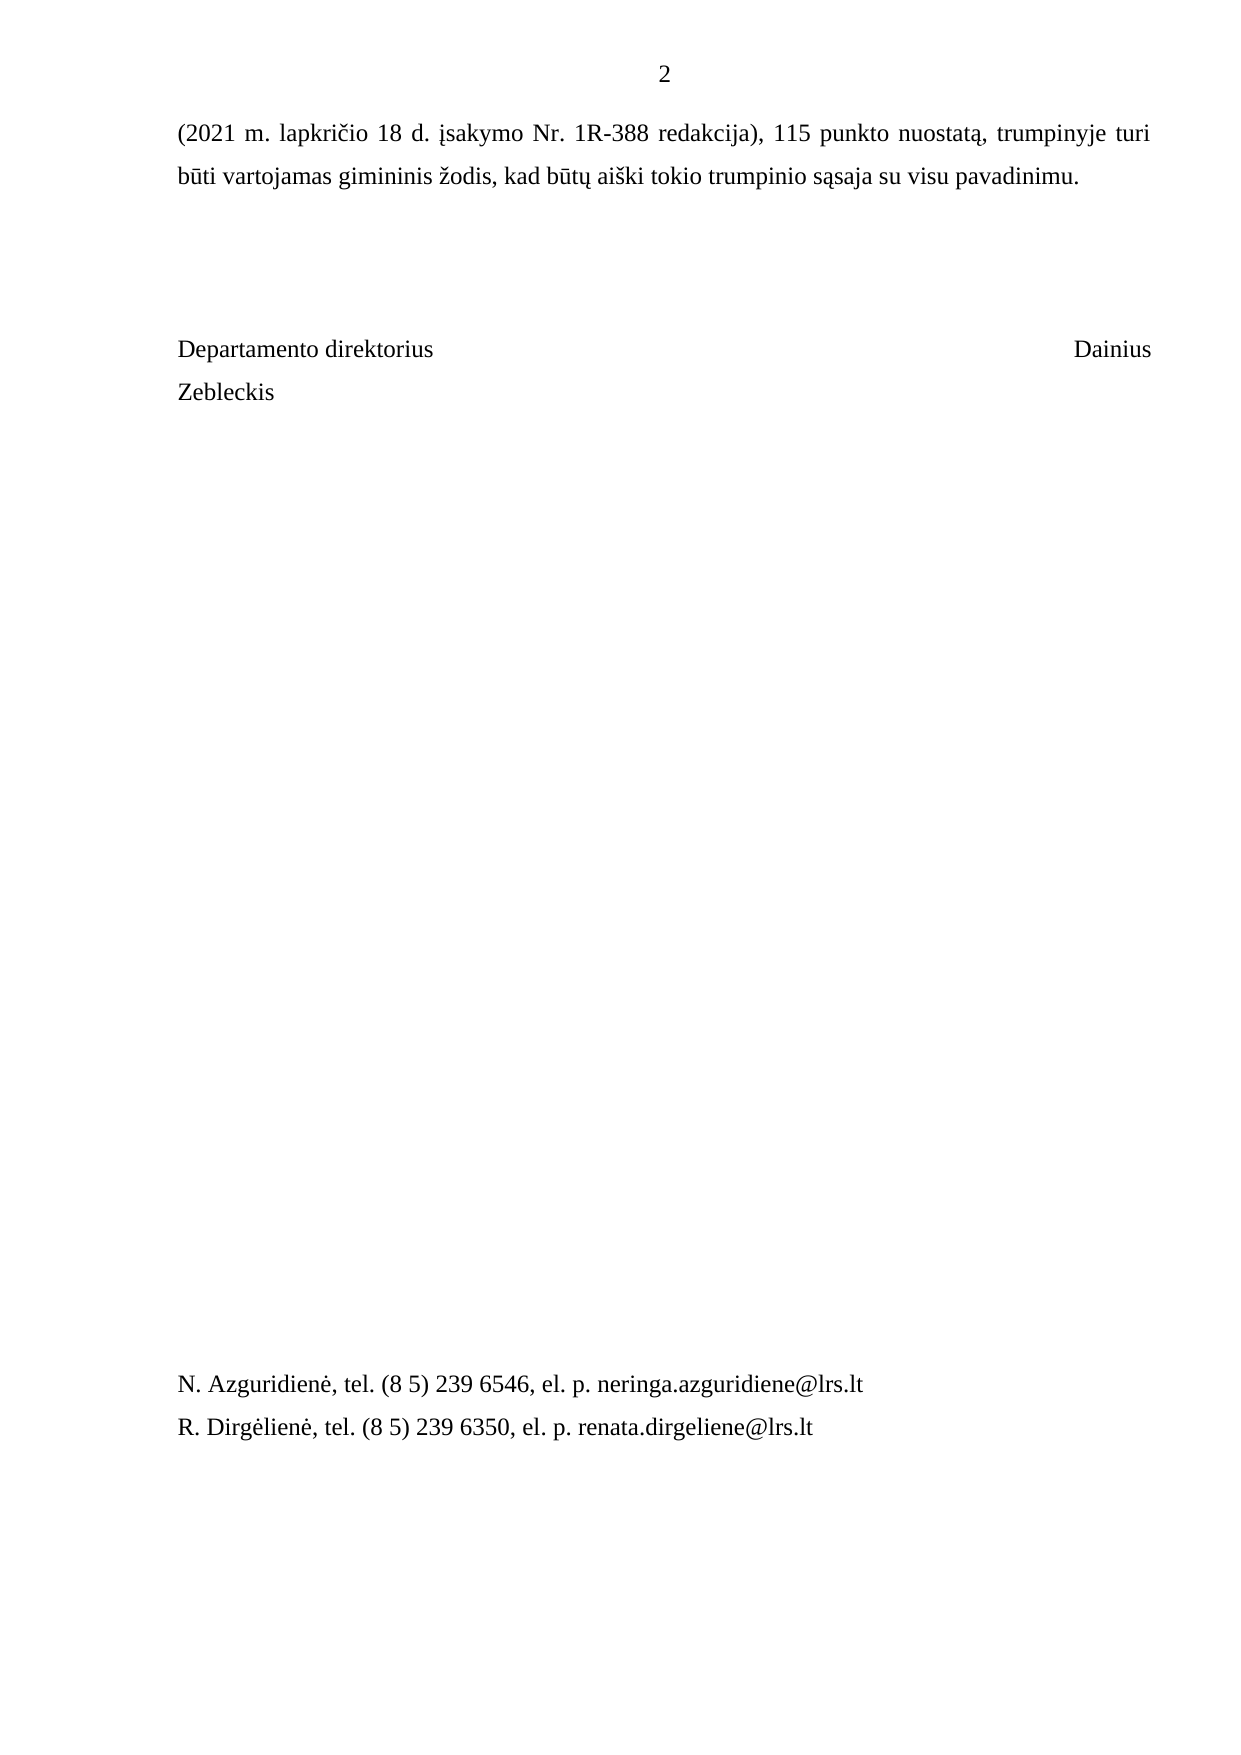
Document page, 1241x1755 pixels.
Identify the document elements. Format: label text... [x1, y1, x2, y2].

list (2021 m. lapkričio 18 d. įsakymo Nr. 1R-388 redakcija), 115 punkto nuostatą, trumpinyje turi būti vartojamas gimininis žodis, kad būtų aiški tokio trumpinio sąsaja su visu pavadinimu. [177, 118, 1152, 190]
text Departamento direktorius Dainius Zebleckis [177, 334, 1152, 406]
text R. Dirgėlienė, tel. (8 5) 239 6350, el. p. renata.dirgeliene@lrs.lt [177, 1412, 1152, 1441]
text N. Azguridienė, tel. (8 5) 239 6546, el. p. neringa.azguridiene@lrs.lt [177, 1369, 1152, 1397]
